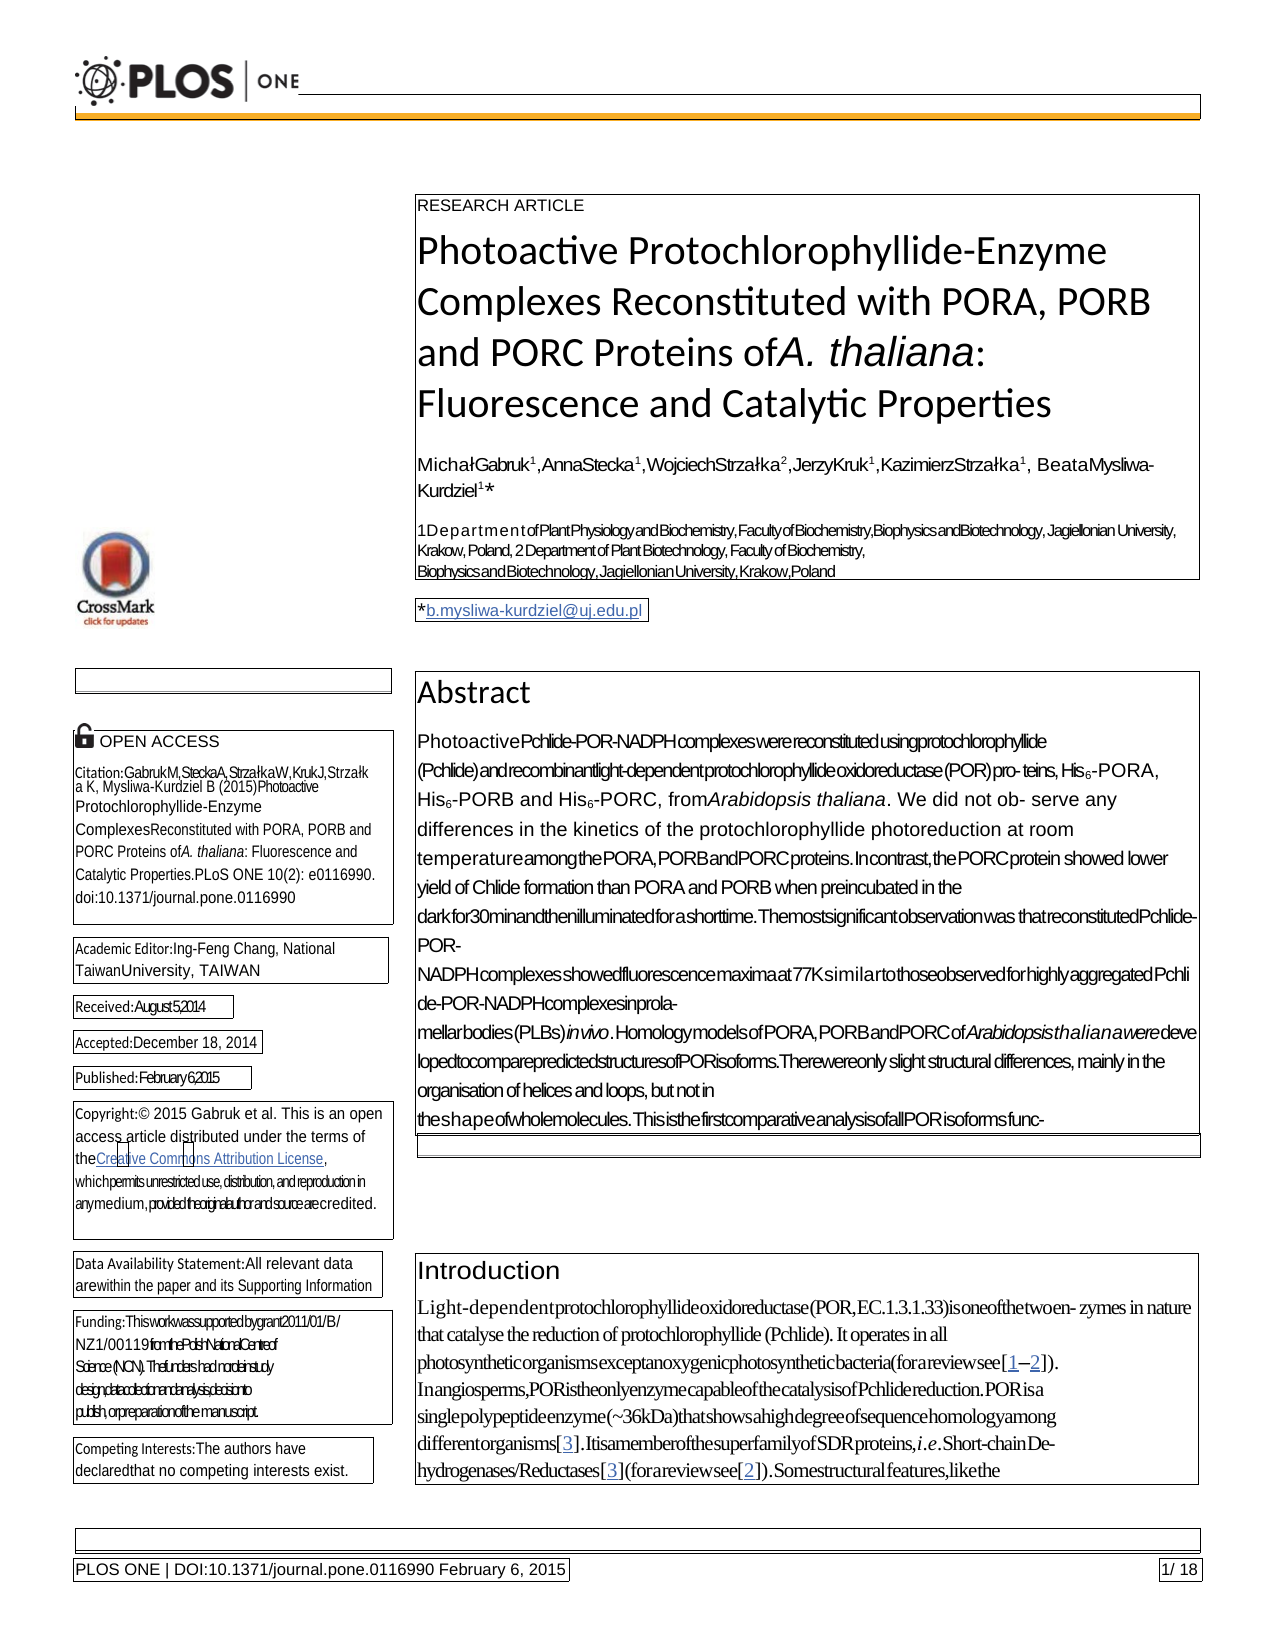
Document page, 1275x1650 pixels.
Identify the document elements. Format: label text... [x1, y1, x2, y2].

text *b.mysliwa-kurdziel@uj.edu.pl [417, 599, 648, 621]
text Data Availability Statement:All relevant data arewithin the paper and its Supporting Information files. [75, 1253, 382, 1297]
text Funding:Thisworkwassupportedbygrant2011/01/B/NZ1/00119fromthePolishNationalCentreof Science(NCN).Thefundershadnoroleinstudy design,datacollectionandanalysis,decisionto publish,orpreparationofthemanuscript. [75, 1311, 391, 1421]
text Published:February6,2015 [75, 1067, 251, 1088]
text Competing Interests:The authors have declaredthat no competing interests exist. [75, 1438, 373, 1480]
text 1/ 18 [1161, 1559, 1202, 1579]
text OPEN ACCESS [99, 732, 393, 751]
text Received:August5,2014 [75, 997, 233, 1017]
picture [75, 723, 94, 748]
text Photoactive Protochlorophyllide-Enzyme Complexes Reconstituted with PORA, PORB and PORC Proteins ofA. thaliana: Fluorescence and Catalytic Properties [417, 224, 1199, 428]
text MichałGabruk1,AnnaStecka1,WojciechStrzałka2,JerzyKruk1,KazimierzStrzałka1, BeataMysliwa-Kurdziel1* [417, 452, 1193, 503]
text Light-dependentprotochlorophyllideoxidoreductase(POR,EC.1.3.1.33)isoneofthetwoen- zymes in nature that catalyse the reduction of protochlorophyllide (Pchlide). It operates in all photosyntheticorganismsexceptanoxygenicphotosyntheticbacteria(forareviewsee[1–2]). Inangiosperms,PORistheonlyenzymecapableofthecatalysisofPchlidereduction.PORisa singlepolypeptideenzyme(~36kDa)thatshowsahighdegreeofsequencehomologyamong differentorganisms[3].ItisamemberofthesuperfamilyofSDRproteins,i.e.Short-chainDe- hydrogenases/Reductases[3](forareviewsee[2]).Somestructuralfeatures,likethe [417, 1295, 1196, 1482]
text Academic Editor:Ing-Feng Chang, National TaiwanUniversity, TAIWAN [75, 938, 388, 980]
text Citation:GabrukM,SteckaA,StrzałkaW,KrukJ,Strzałka K, Mysliwa-Kurdziel B (2015)Photoactive [75, 765, 373, 796]
text Abstract [417, 672, 1199, 712]
text Accepted:December 18, 2014 [75, 1032, 262, 1052]
text Introduction [417, 1256, 1198, 1284]
text Protochlorophyllide-Enzyme ComplexesReconstituted with PORA, PORB and PORC Proteins ofA. thaliana: Fluorescence and Catalytic Properties.PLoS ONE 10(2): e0116990. doi:10.1371/journal.pone.0116990 [75, 796, 393, 907]
text Copyright:© 2015 Gabruk et al. This is an open access article distributed under the terms of theCreative Commons Attribution License, whichpermits unrestricted use, distribution, and reproduction in anymedium,providedtheoriginalauthorandsourcearecredited. [75, 1103, 392, 1213]
text PhotoactivePchlide-POR-NADPHcomplexeswerereconstitutedusingprotochlorophyllide (Pchlide)andrecombinantlight-dependentprotochlorophyllideoxidoreductase(POR)pro- teins, His6-PORA, His6-PORB and His6-PORC, fromArabidopsis thaliana. We did not ob- serve any differences in the kinetics of the protochlorophyllide photoreduction at room temperatureamongthePORA,PORBandPORCproteins.Incontrast,thePORCprotein showed lower yield of Chlide formation than PORA and PORB when preincubated in the darkfor30minandthenilluminatedforashorttime.Themostsignificantobservationwas thatreconstitutedPchlide-POR-NADPHcomplexesshowedfluorescencemaximaat77KsimilartothoseobservedforhighlyaggregatedPchlide-POR-NADPHcomplexesinprola- mellarbodies(PLBs)invivo.HomologymodelsofPORA,PORBandPORCofArabidopsisthalianaweredevelopedtocomparepredictedstructuresofPORisoforms.Therewereonly slight structural differences, mainly in the organisation of helices and loops, but not in theshapeofwholemolecules.ThisisthefirstcomparativeanalysisofallPORisoformsfunc- tioningatdifferentstagesofA.thalianadevelopment. [417, 730, 1198, 1133]
text 1DepartmentofPlantPhysiologyandBiochemistry,FacultyofBiochemistry,BiophysicsandBiotechnology, Jagiellonian University, Krakow, Poland, 2 Department of Plant Biotechnology, Faculty of Biochemistry, BiophysicsandBiotechnology,JagiellonianUniversity,Krakow,Poland [417, 520, 1198, 579]
text PLOS ONE | DOI:10.1371/journal.pone.0116990 February 6, 2015 [75, 1559, 569, 1579]
text RESEARCH ARTICLE [417, 196, 1199, 215]
picture [75, 56, 299, 106]
picture [75, 527, 156, 629]
